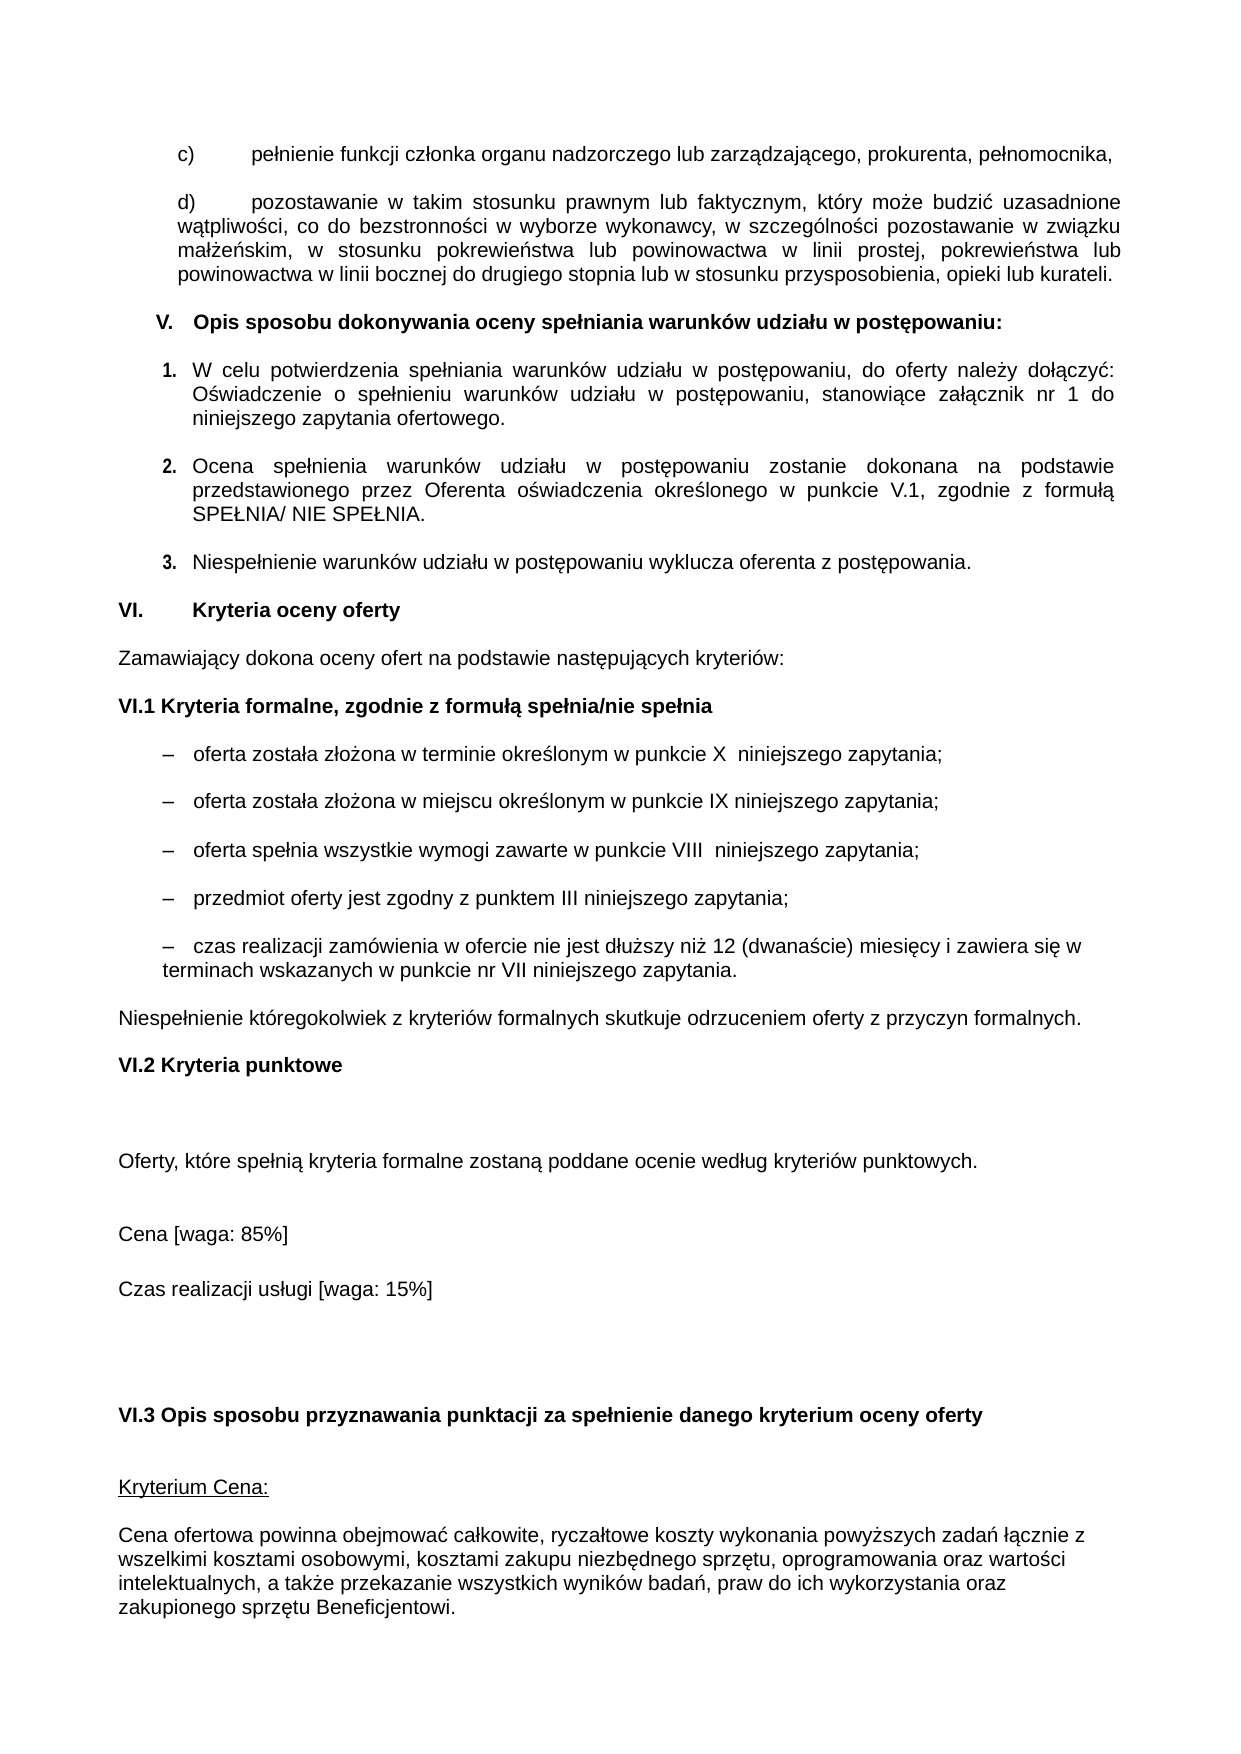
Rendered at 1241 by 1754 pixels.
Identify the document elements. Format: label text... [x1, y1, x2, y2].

list W celu potwierdzenia spełniania warunków udziału w postępowaniu, do oferty należy dołączyć: Oświadczenie o spełnieniu warunków udziału w postępowaniu, stanowiące załącznik nr 1 do niniejszego zapytania ofertowego. [162, 358, 1116, 430]
list oferta spełnia wszystkie wymogi zawarte w punkcie VIII niniejszego zapytania; [162, 837, 1122, 861]
list Niespełnienie warunków udziału w postępowaniu wyklucza oferenta z postępowania. [162, 549, 1116, 574]
list pozostawanie w takim stosunku prawnym lub faktycznym, który może budzić uzasadnione wątpliwości, co do bezstronności w wyborze wykonawcy, w szczególności pozostawanie w związku małżeńskim, w stosunku pokrewieństwa lub powinowactwa w linii prostej, pokrewieństwa lub powinowactwa w linii bocznej do drugiego stopnia lub w stosunku przysposobienia, opieki lub kurateli. [177, 190, 1122, 286]
list Kryteria oceny oferty [118, 598, 1116, 622]
text intelektualnych, a także przekazanie wszystkich wyników badań, praw do ich wykorzystania oraz zakupionego sprzętu Beneficjentowi. [118, 1571, 1122, 1619]
text Oferty, które spełnią kryteria formalne zostaną poddane ocenie według kryteriów punktowych. [118, 1149, 1122, 1173]
text Niespełnienie któregokolwiek z kryteriów formalnych skutkuje odrzuceniem oferty z przyczyn formalnych. [118, 1005, 1122, 1029]
list pełnienie funkcji członka organu nadzorczego lub zarządzającego, prokurenta, pełnomocnika, [177, 142, 1122, 166]
list oferta została złożona w miejscu określonym w punkcie IX niniejszego zapytania; [162, 789, 1122, 813]
list czas realizacji zamówienia w ofercie nie jest dłuższy niż 12 (dwanaście) miesięcy i zawiera się w terminach wskazanych w punkcie nr VII niniejszego zapytania. [162, 933, 1122, 981]
list Ocena spełnienia warunków udziału w postępowaniu zostanie dokonana na podstawie przedstawionego przez Oferenta oświadczenia określonego w punkcie V.1, zgodnie z formułą SPEŁNIA/ NIE SPEŁNIA. [162, 454, 1116, 526]
text Kryterium Cena: [118, 1475, 1122, 1499]
text VI.3 Opis sposobu przyznawania punktacji za spełnienie danego kryterium oceny oferty [118, 1403, 1122, 1427]
list Opis sposobu dokonywania oceny spełniania warunków udziału w postępowaniu: [156, 310, 1122, 334]
list oferta została złożona w terminie określonym w punkcie X niniejszego zapytania; [162, 741, 1122, 765]
text Cena ofertowa powinna obejmować całkowite, ryczałtowe koszty wykonania powyższych zadań łącznie z wszelkimi kosztami osobowymi, kosztami zakupu niezbędnego sprzętu, oprogramowania oraz wartości [118, 1523, 1122, 1571]
subtitle Czas realizacji usługi [waga: 15%] [118, 1277, 1122, 1301]
list przedmiot oferty jest zgodny z punktem III niniejszego zapytania; [162, 885, 1122, 909]
text Zamawiający dokona oceny ofert na podstawie następujących kryteriów: [118, 646, 1122, 669]
text VI.1 Kryteria formalne, zgodnie z formułą spełnia/nie spełnia [118, 693, 1122, 717]
subtitle Cena [waga: 85%] [118, 1222, 1122, 1246]
text VI.2 Kryteria punktowe [118, 1053, 1122, 1077]
